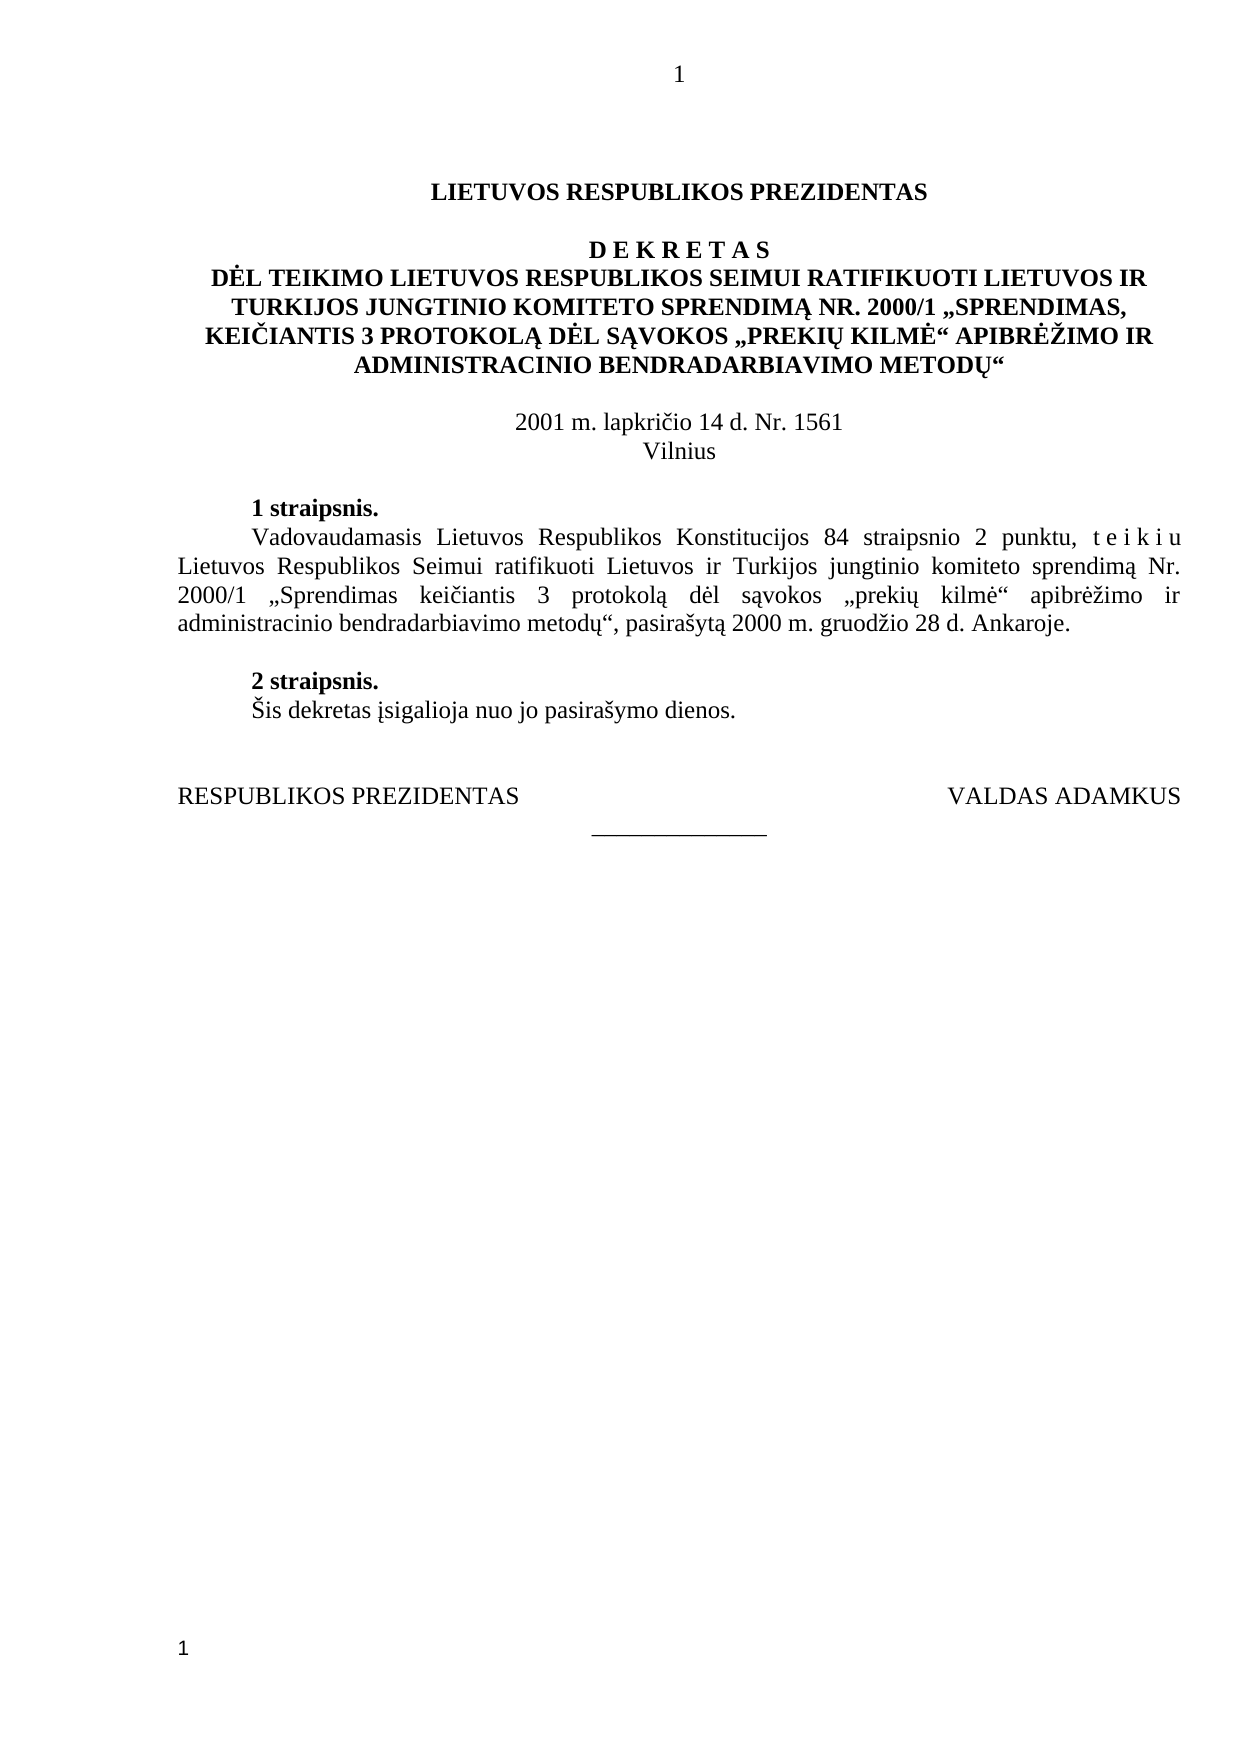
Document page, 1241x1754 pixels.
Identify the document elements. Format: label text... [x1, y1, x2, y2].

text 2001 m. lapkričio 14 d. Nr. 1561 [177, 407, 1181, 436]
text 2 straipsnis. [177, 666, 1181, 695]
text 1 straipsnis. [177, 493, 1181, 522]
text Vilnius [177, 436, 1181, 465]
text RESPUBLIKOS PREZIDENTAS VALDAS ADAMKUS [177, 781, 1181, 810]
text ______________ [177, 810, 1181, 838]
text DĖL TEIKIMO LIETUVOS RESPUBLIKOS SEIMUI RATIFIKUOTI LIETUVOS IR TURKIJOS JUNGTINIO KOMITETO SPRENDIMĄ NR. 2000/1 „SPRENDIMAS, KEIČIANTIS 3 PROTOKOLĄ DĖL SĄVOKOS „PREKIŲ KILMĖ“ APIBRĖŽIMO IR ADMINISTRACINIO BENDRADARBIAVIMO METODŲ“ [177, 263, 1181, 378]
text D E K R E T A S [177, 235, 1181, 263]
text LIETUVOS RESPUBLIKOS PREZIDENTAS [177, 177, 1181, 206]
text Vadovaudamasis Lietuvos Respublikos Konstitucijos 84 straipsnio 2 punktu, teikiu Lietuvos Respublikos Seimui ratifikuoti Lietuvos ir Turkijos jungtinio komiteto sprendimą Nr. 2000/1 „Sprendimas keičiantis 3 protokolą dėl sąvokos „prekių kilmė“ apibrėžimo ir administracinio bendradarbiavimo metodų“, pasirašytą 2000 m. gruodžio 28 d. Ankaroje. [177, 522, 1181, 637]
text Šis dekretas įsigalioja nuo jo pasirašymo dienos. [177, 695, 1181, 723]
